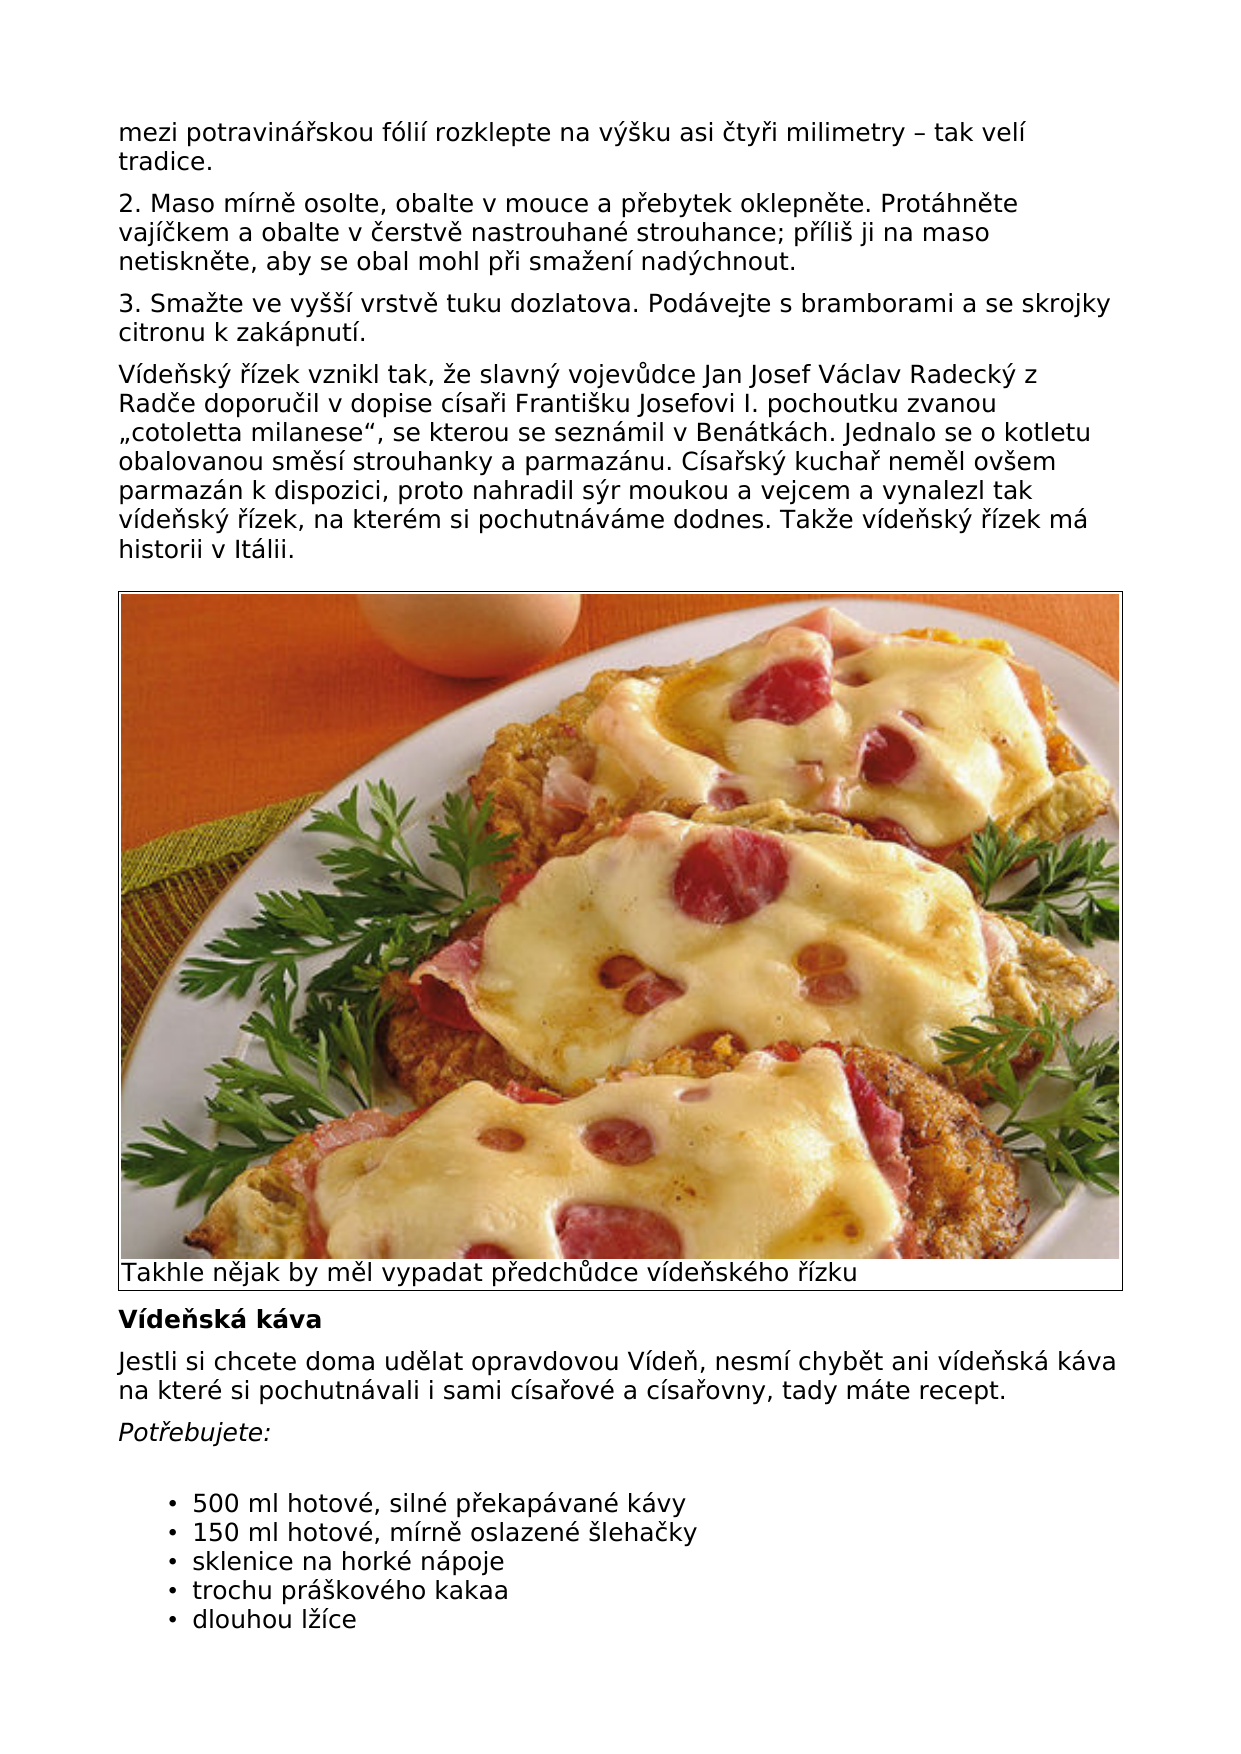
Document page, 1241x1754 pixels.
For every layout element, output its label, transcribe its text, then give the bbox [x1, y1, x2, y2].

text Potřebujete: [118, 1418, 1122, 1447]
text 2. Maso mírně osolte, obalte v mouce a přebytek oklepněte. Protáhněte vajíčkem a obalte v čerstvě nastrouhané strouhance; příliš ji na maso netiskněte, aby se obal mohl při smažení nadýchnout. [118, 189, 1122, 276]
list 150 ml hotové, mírně oslazené šlehačky [177, 1518, 1122, 1547]
list dlouhou lžíce [177, 1606, 1122, 1635]
list 500 ml hotové, silné překapávané kávy [177, 1489, 1122, 1518]
text Vídeňský řízek vznikl tak, že slavný vojevůdce Jan Josef Václav Radecký z Radče doporučil v dopise císaři Františku Josefovi I. pochoutku zvanou „cotoletta milanese“, se kterou se seznámil v Benátkách. Jednalo se o kotletu obalovanou směsí strouhanky a parmazánu. Císařský kuchař neměl ovšem parmazán k dispozici, proto nahradil sýr moukou a vejcem a vynalezl tak vídeňský řízek, na kterém si pochutnáváme dodnes. Takže vídeňský řízek má historii v Itálii. [118, 360, 1122, 564]
table_header Takhle nějak by měl vypadat předchůdce vídeňského řízku [119, 592, 1122, 1290]
text 3. Smažte ve vyšší vrstvě tuku dozlatova. Podávejte s bramborami a se skrojky citronu k zakápnutí. [118, 289, 1122, 347]
picture [121, 594, 1120, 1259]
text Jestli si chcete doma udělat opravdovou Vídeň, nesmí chybět ani vídeňská káva na které si pochutnávali i sami císařové a císařovny, tady máte recept. [118, 1347, 1122, 1405]
text Vídeňská káva [118, 1305, 1122, 1334]
list trochu práškového kakaa [177, 1576, 1122, 1606]
list sklenice na horké nápoje [177, 1547, 1122, 1576]
text mezi potravinářskou fólií rozklepte na výšku asi čtyři milimetry – tak velí tradice. [118, 118, 1122, 176]
